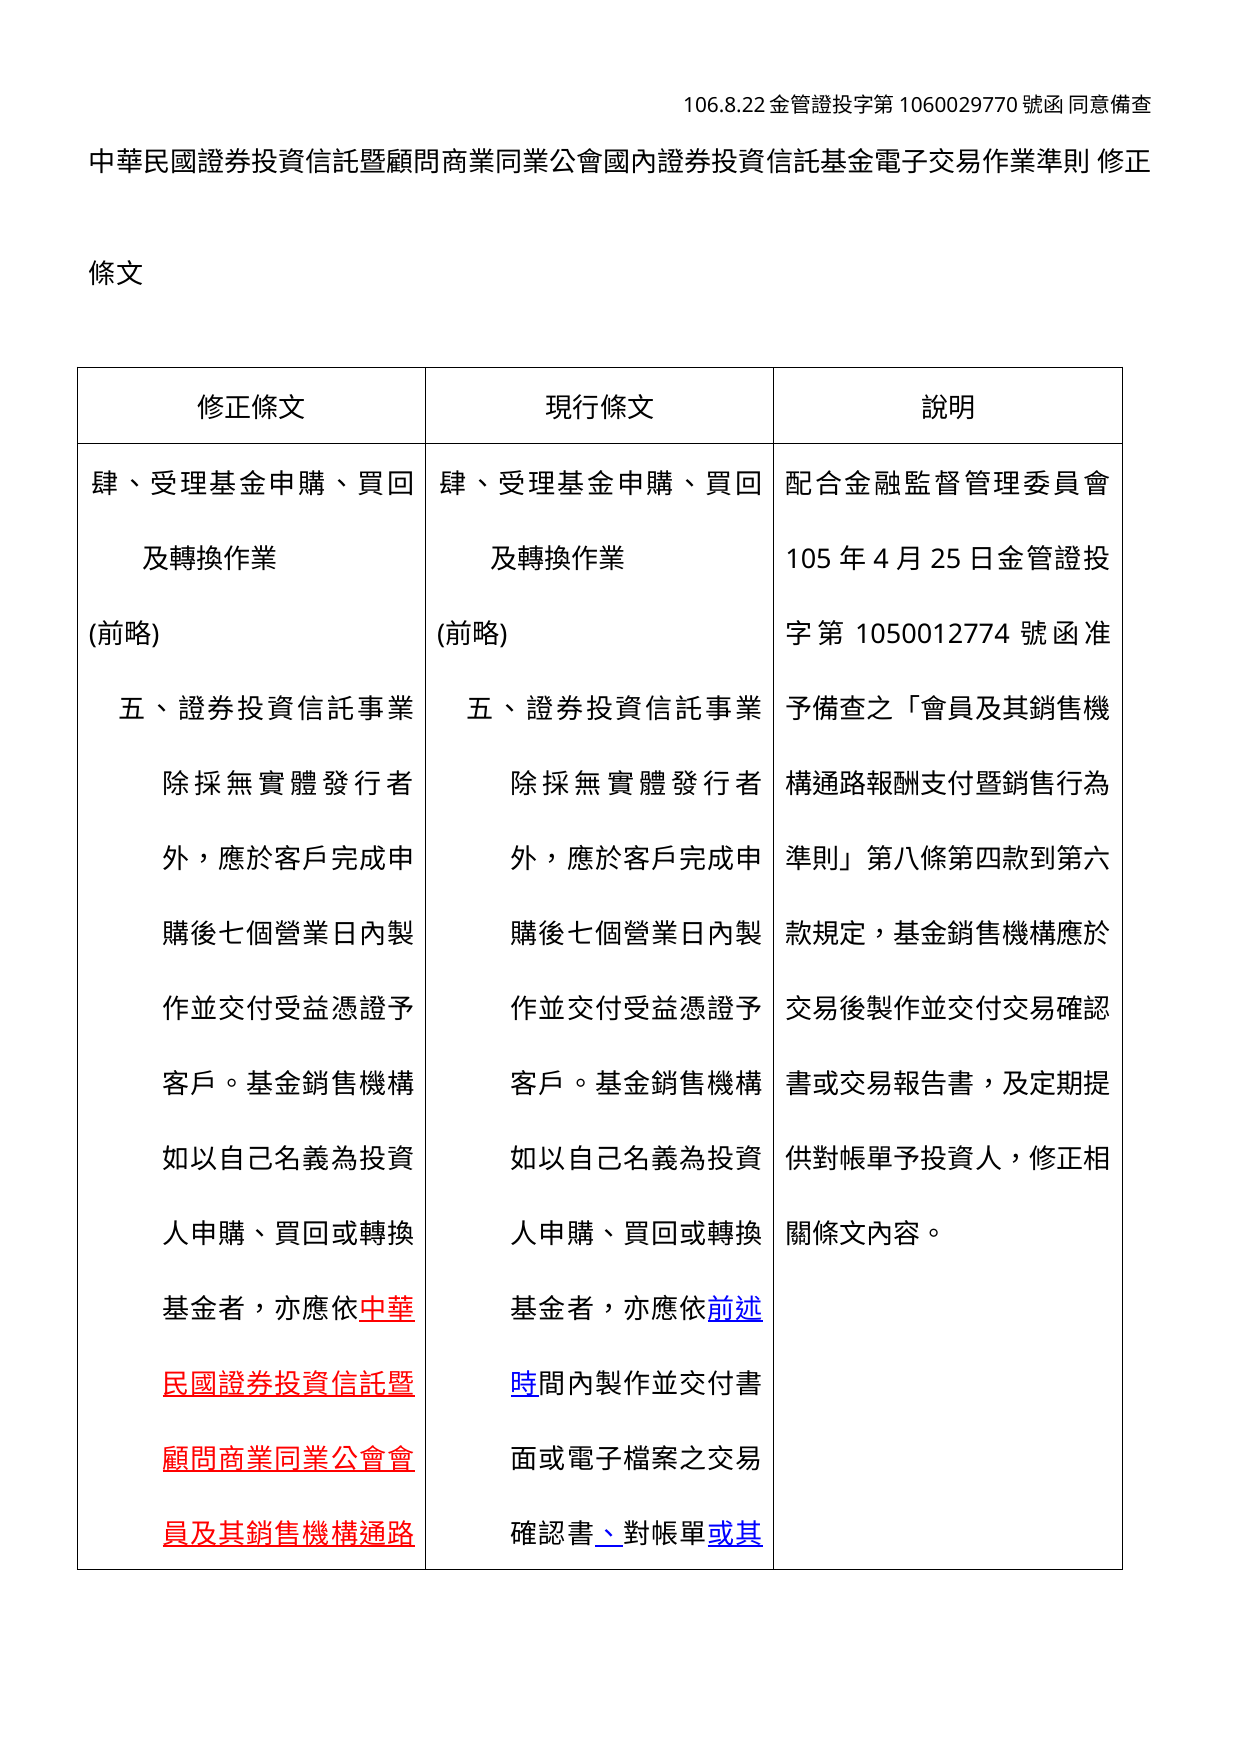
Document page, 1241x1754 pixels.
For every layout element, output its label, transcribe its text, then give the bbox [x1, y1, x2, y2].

table_cell 肆、受理基金申購、買回及轉換作業 (前略) 五、證券投資信託事業除採無實體發行者外，應於客戶完成申購後七個營業日內製作並交付受益憑證予客戶。基金銷售機構如以自己名義為投資人申購、買回或轉換基金者，亦應依中華民國證券投資信託暨顧問商業同業公會會員及其銷售機構通路 [78, 444, 425, 1569]
table_header 現行條文 [426, 368, 773, 443]
table_cell 肆、受理基金申購、買回及轉換作業 (前略) 五、證券投資信託事業除採無實體發行者外，應於客戶完成申購後七個營業日內製作並交付受益憑證予客戶。基金銷售機構如以自己名義為投資人申購、買回或轉換基金者，亦應依前述時間內製作並交付書面或電子檔案之交易確認書、對帳單或其 [426, 444, 773, 1569]
table_cell 配合金融監督管理委員會105年4月25日金管證投字第1050012774號函准予備查之「會員及其銷售機構通路報酬支付暨銷售行為準則」第八條第四款到第六款規定，基金銷售機構應於交易後製作並交付交易確認書或交易報告書，及定期提供對帳單予投資人，修正相關條文內容。 [774, 444, 1122, 1569]
table_header 修正條文 [78, 368, 425, 443]
table_header 說明 [774, 368, 1122, 443]
text 中華民國證券投資信託暨顧問商業同業公會國內證券投資信託基金電子交易作業準則 修正條文 [89, 122, 1152, 309]
